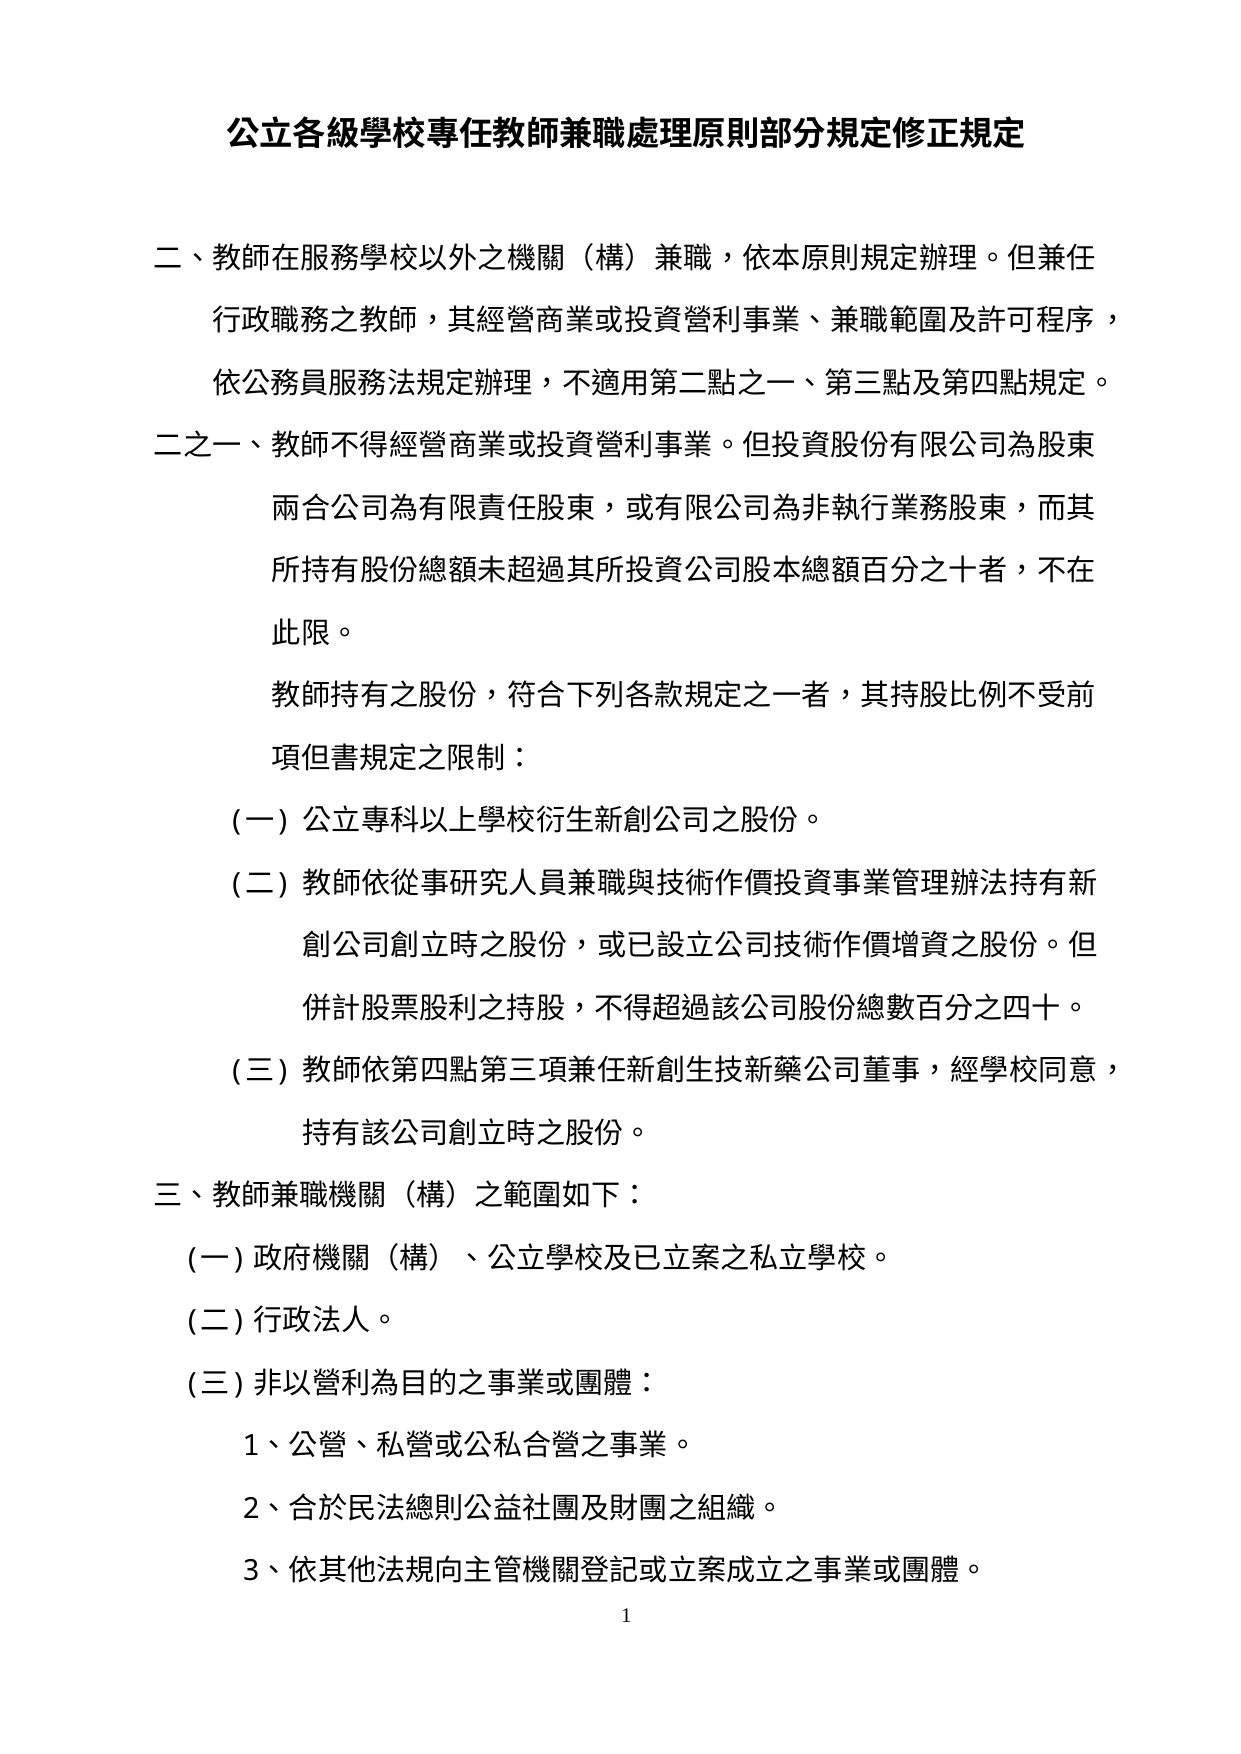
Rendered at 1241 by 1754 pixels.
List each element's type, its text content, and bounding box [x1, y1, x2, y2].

text 3、依其他法規向主管機關登記或立案成立之事業或團體。 [242, 1526, 1098, 1589]
text (三) 非以營利為目的之事業或團體： [183, 1339, 1098, 1401]
text 三、教師兼職機關（構）之範圍如下： [153, 1151, 1098, 1214]
text 教師持有之股份，符合下列各款規定之一者，其持股比例不受前項但書規定之限制： [272, 651, 1098, 776]
list 教師依從事研究人員兼職與技術作價投資事業管理辦法持有新創公司創立時之股份，或已設立公司技術作價增資之股份。但併計股票股利之持股，不得超過該公司股份總數百分之四十。 [227, 839, 1098, 1026]
text 公立各級學校專任教師兼職處理原則部分規定修正規定 [153, 89, 1098, 151]
text 二、教師在服務學校以外之機關（構）兼職，依本原則規定辦理。但兼任行政職務之教師，其經營商業或投資營利事業、兼職範圍及許可程序，依公務員服務法規定辦理，不適用第二點之一、第三點及第四點規定。 [153, 214, 1098, 401]
text 1、公營、私營或公私合營之事業。 [242, 1401, 1098, 1464]
text 二之一、教師不得經營商業或投資營利事業。但投資股份有限公司為股東，兩合公司為有限責任股東，或有限公司為非執行業務股東，而其所持有股份總額未超過其所投資公司股本總額百分之十者，不在此限。 [153, 401, 1098, 651]
list 公立專科以上學校衍生新創公司之股份。 [227, 776, 1098, 839]
list 教師依第四點第三項兼任新創生技新藥公司董事，經學校同意，持有該公司創立時之股份。 [227, 1026, 1098, 1151]
text (一) 政府機關（構）、公立學校及已立案之私立學校。 [183, 1214, 1098, 1276]
text 2、合於民法總則公益社團及財團之組織。 [242, 1464, 1098, 1526]
text (二) 行政法人。 [183, 1276, 1098, 1339]
